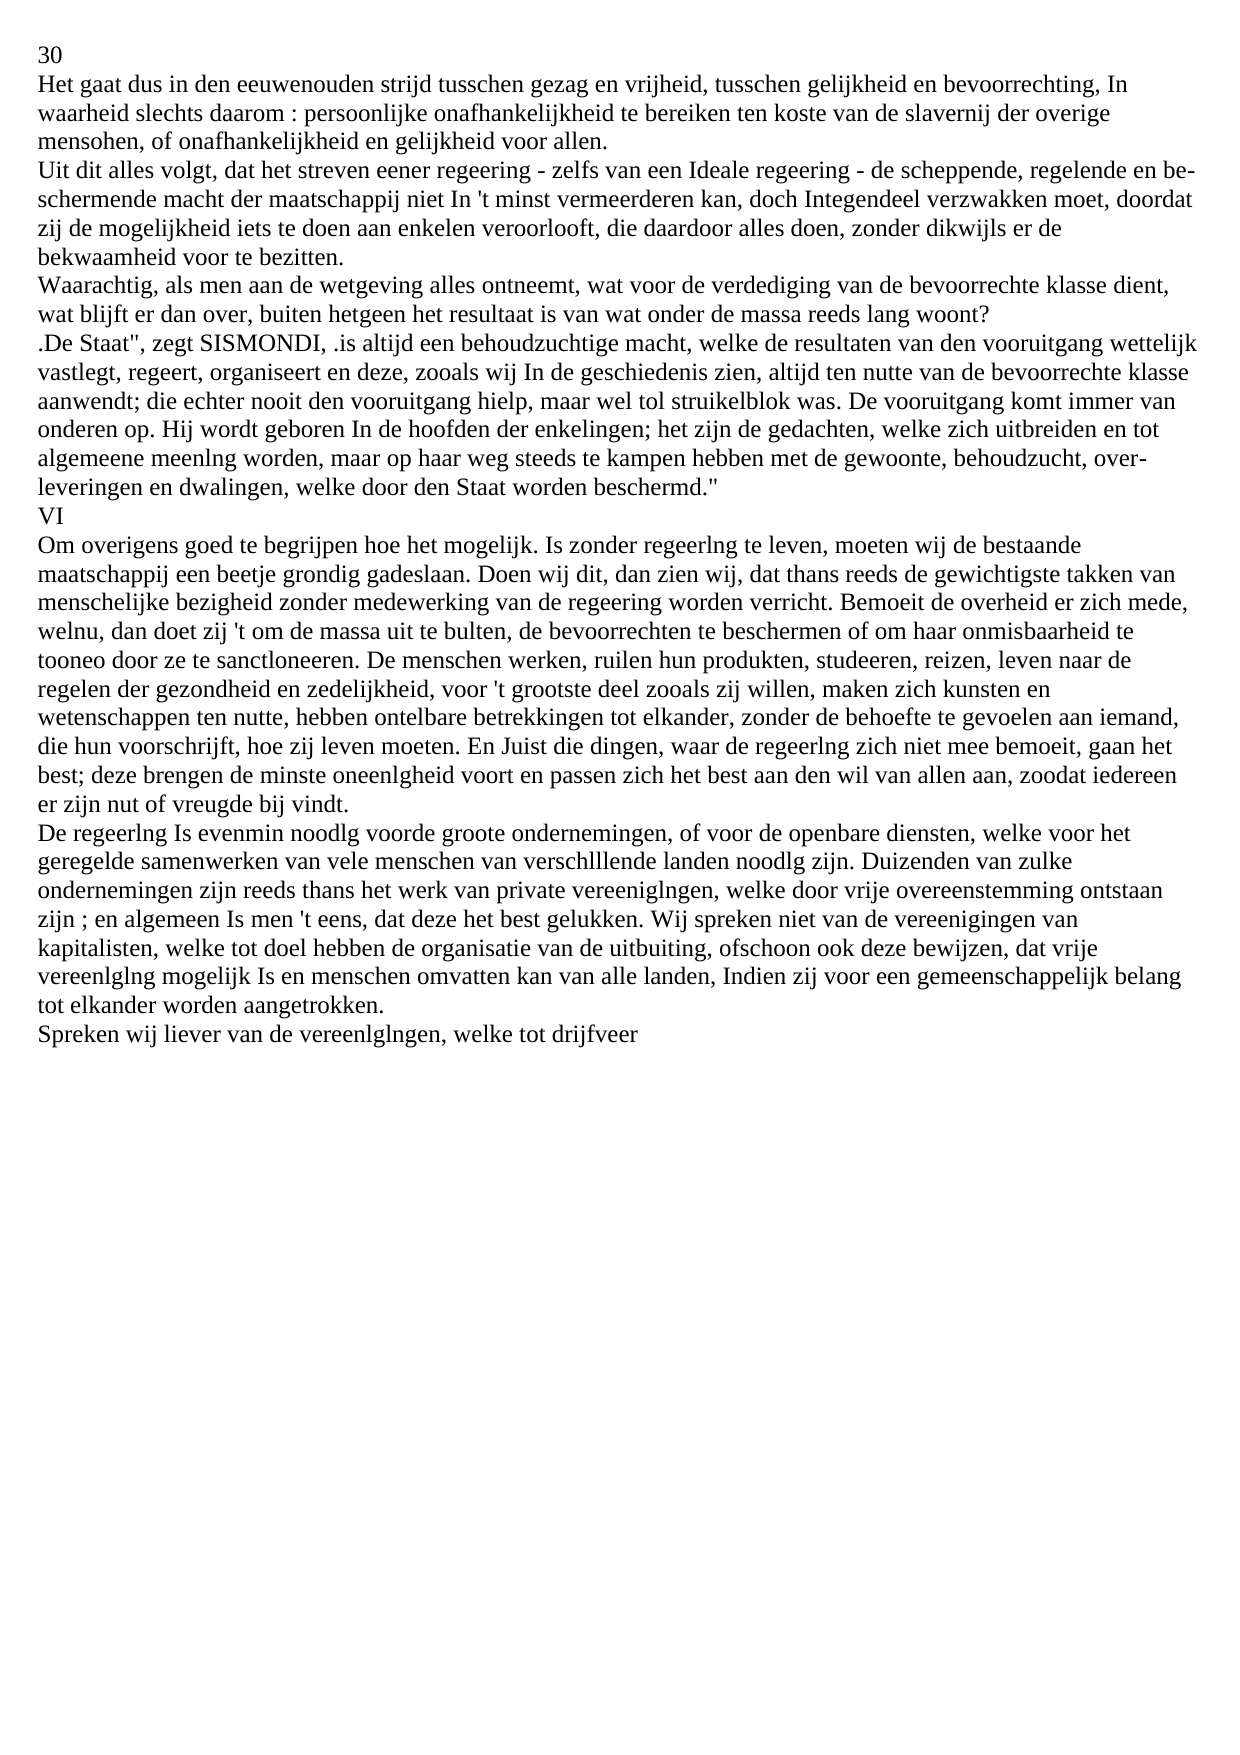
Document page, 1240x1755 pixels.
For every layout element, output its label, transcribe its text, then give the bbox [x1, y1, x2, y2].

text Uit dit alles volgt, dat het streven eener regeering - zelfs van een Ideale regeering - de scheppende, regelende en be­schermende macht der maatschappij niet In 't minst vermeerderen kan, doch Integendeel verzwakken moet, doordat zij de mogelijk­heid iets te doen aan enkelen veroorlooft, die daardoor alles doen, zonder dikwijls er de bekwaamheid voor te bezitten. [37, 155, 1202, 270]
text .De Staat", zegt SISMONDI, .is altijd een behoudzuchtige macht, welke de resultaten van den vooruitgang wettelijk vast­legt, regeert, organiseert en deze, zooals wij In de geschiedenis zien, altijd ten nutte van de bevoorrechte klasse aanwendt; die echter nooit den vooruitgang hielp, maar wel tol struikelblok was. De vooruitgang komt immer van onderen op. Hij wordt geboren In de hoofden der enkelingen; het zijn de gedachten, welke zich uit­breiden en tot algemeene meenlng worden, maar op haar weg steeds te kampen hebben met de gewoonte, behoudzucht, over­leveringen en dwalingen, welke door den Staat worden beschermd." [37, 328, 1202, 501]
text Spreken wij liever van de vereenlglngen, welke tot drijfveer [37, 1019, 1202, 1048]
text De regeerlng Is evenmin noodlg voorde groote ondernemingen, of voor de openbare diensten, welke voor het geregelde samen­werken van vele menschen van verschlllende landen noodlg zijn. Duizenden van zulke ondernemingen zijn reeds thans het werk van private vereeniglngen, welke door vrije overeenstemming ontstaan zijn ; en algemeen Is men 't eens, dat deze het best gelukken. Wij spreken niet van de vereenigingen van kapitalisten, welke tot doel hebben de organisatie van de uitbuiting, ofschoon ook deze bewijzen, dat vrije vereenlglng mogelijk Is en menschen omvatten kan van alle landen, Indien zij voor een gemeenschappelijk belang tot elkander worden aangetrokken. [37, 818, 1202, 1019]
text VI [37, 501, 1202, 530]
text Waarachtig, als men aan de wetgeving alles ontneemt, wat voor de verdediging van de bevoorrechte klasse dient, wat blijft er dan over, buiten hetgeen het resultaat is van wat onder de massa reeds lang woont? [37, 271, 1202, 328]
text Om overigens goed te begrijpen hoe het mogelijk. Is zonder regeerlng te leven, moeten wij de bestaande maatschappij een beetje grondig gadeslaan. Doen wij dit, dan zien wij, dat thans reeds de gewichtigste takken van menschelijke bezigheid zonder medewerking van de regeering worden verricht. Bemoeit de overheid er zich mede, welnu, dan doet zij 't om de massa uit te bulten, de bevoorrechten te beschermen of om haar onmis­baarheid te tooneo door ze te sanctloneeren. De menschen werken, ruilen hun produkten, studeeren, reizen, leven naar de regelen der gezondheid en zedelijkheid, voor 't grootste deel zooals zij willen, maken zich kunsten en wetenschappen ten nutte, hebben ontelbare betrekkingen tot elkander, zonder de behoefte te gevoelen aan iemand, die hun voorschrijft, hoe zij leven moeten. En Juist die dingen, waar de regeerlng zich niet mee bemoeit, gaan het best; deze brengen de minste oneenlgheid voort en passen zich het best aan den wil van allen aan, zoodat iedereen er zijn nut of vreugde bij vindt. [37, 530, 1202, 817]
text 30 [37, 40, 1202, 69]
text Het gaat dus in den eeuwenouden strijd tusschen gezag en vrijheid, tusschen gelijkheid en bevoorrechting, In waarheid slechts daarom : persoonlijke onafhankelijkheid te bereiken ten koste van de slavernij der overige mensohen, of onafhankelijkheid en gelijkheid voor allen. [37, 69, 1202, 155]
